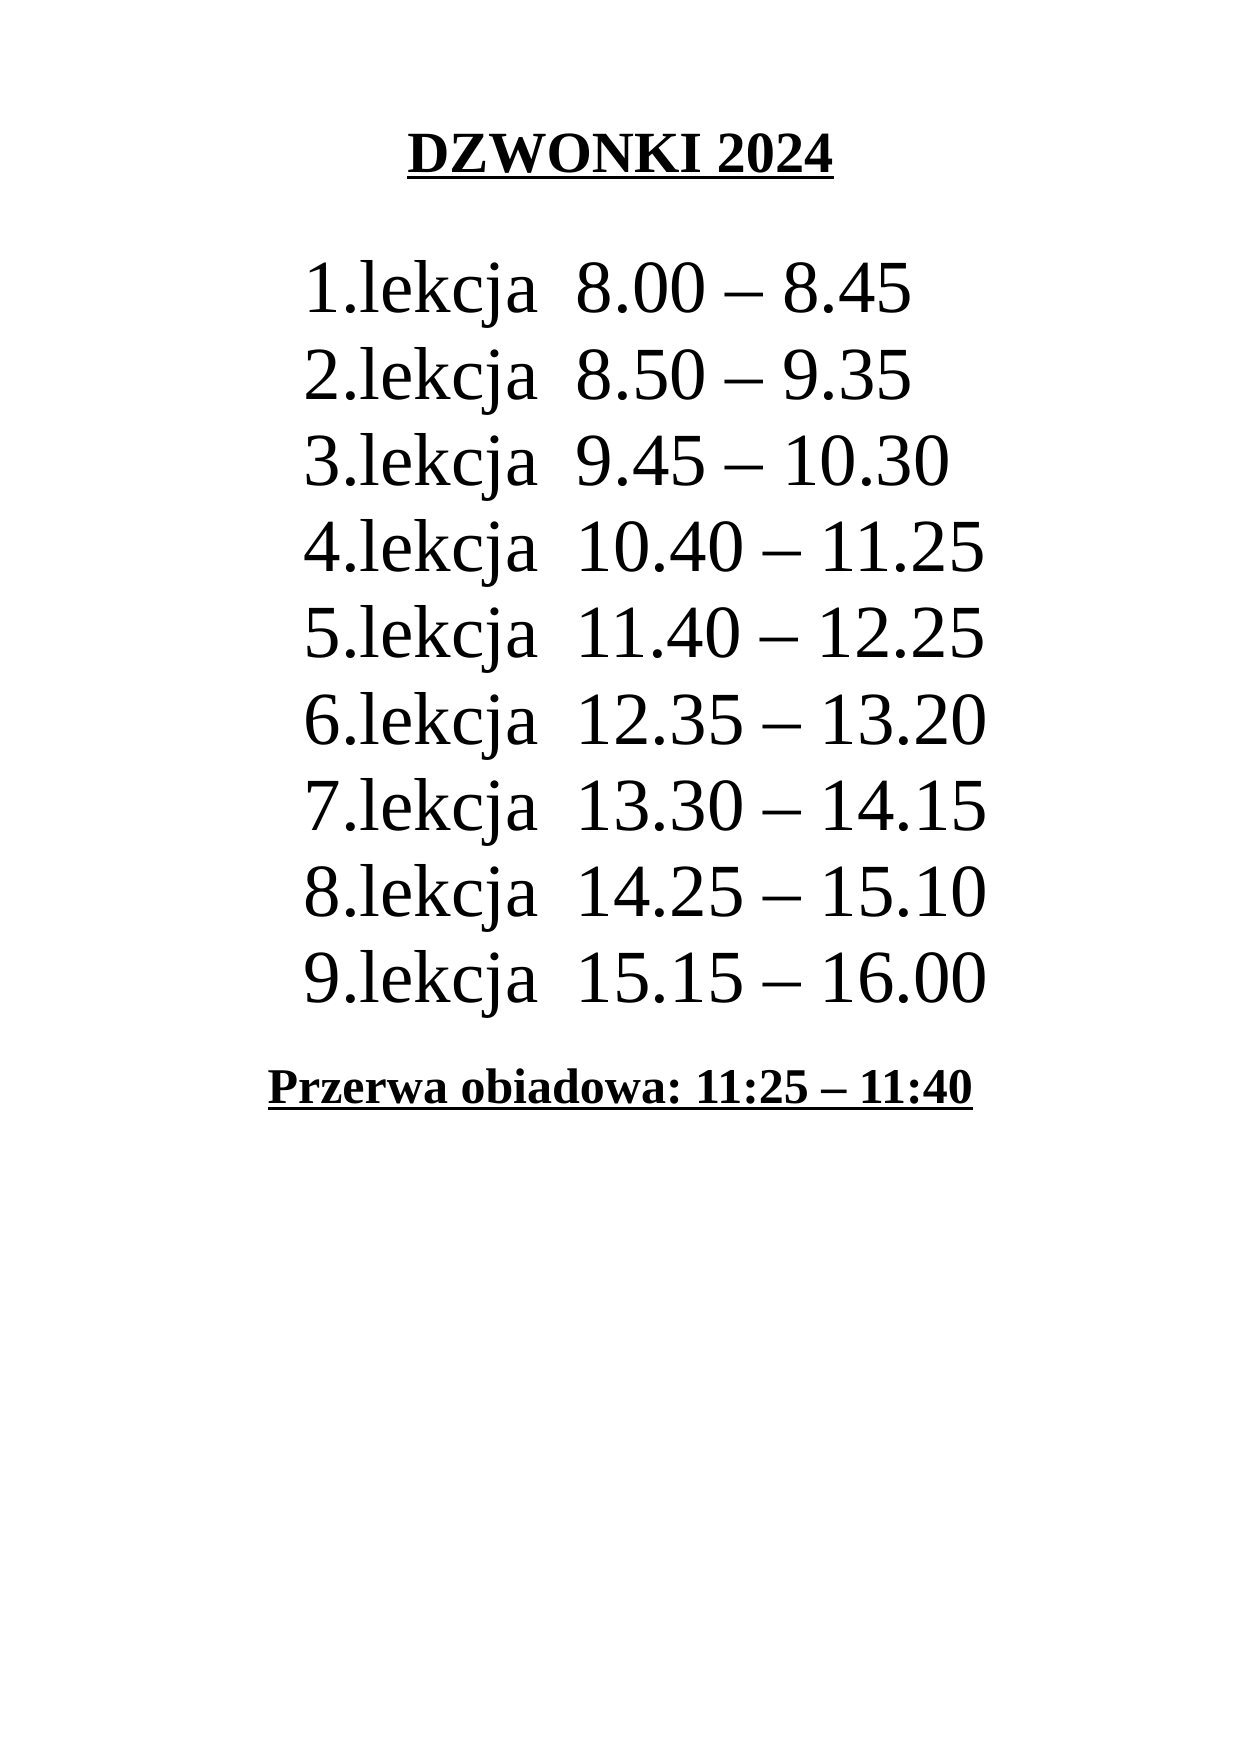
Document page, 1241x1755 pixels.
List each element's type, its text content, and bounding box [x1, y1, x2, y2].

list lekcja 15.15 – 16.00 [303, 933, 1122, 1019]
list lekcja 11.40 – 12.25 [303, 588, 1122, 674]
list lekcja 8.00 – 8.45 [303, 243, 1122, 329]
list lekcja 13.30 – 14.15 [303, 760, 1122, 846]
list lekcja 10.40 – 11.25 [303, 501, 1122, 588]
list lekcja 14.25 – 15.10 [303, 846, 1122, 933]
text Przerwa obiadowa: 11:25 – 11:40 [118, 1057, 1122, 1115]
list lekcja 8.50 – 9.35 [303, 329, 1122, 415]
list lekcja 9.45 – 10.30 [303, 415, 1122, 501]
text DZWONKI 2024 [118, 118, 1122, 185]
list lekcja 12.35 – 13.20 [303, 674, 1122, 760]
